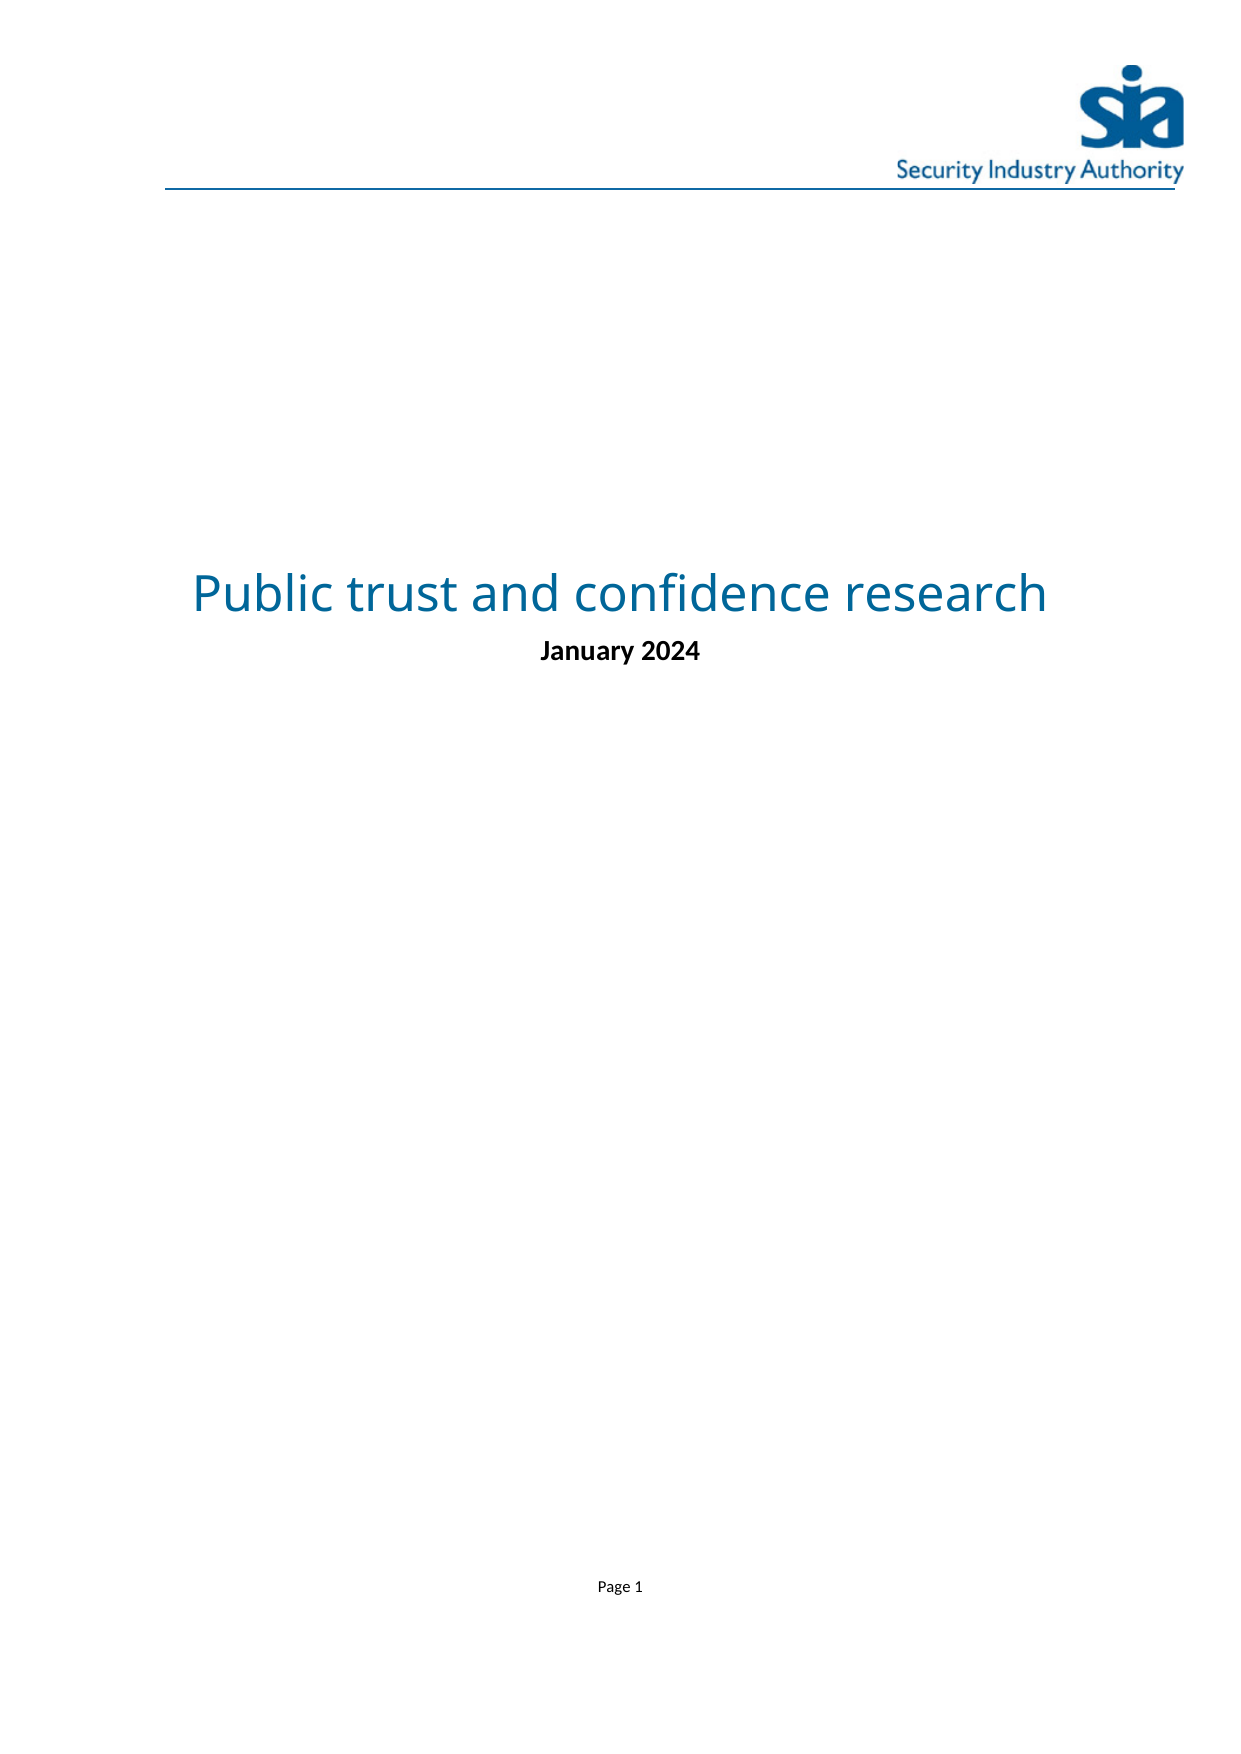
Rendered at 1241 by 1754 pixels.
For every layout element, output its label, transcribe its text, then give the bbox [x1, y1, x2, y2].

title Public trust and confidence research [165, 557, 1075, 626]
text January 2024 [165, 632, 1075, 667]
